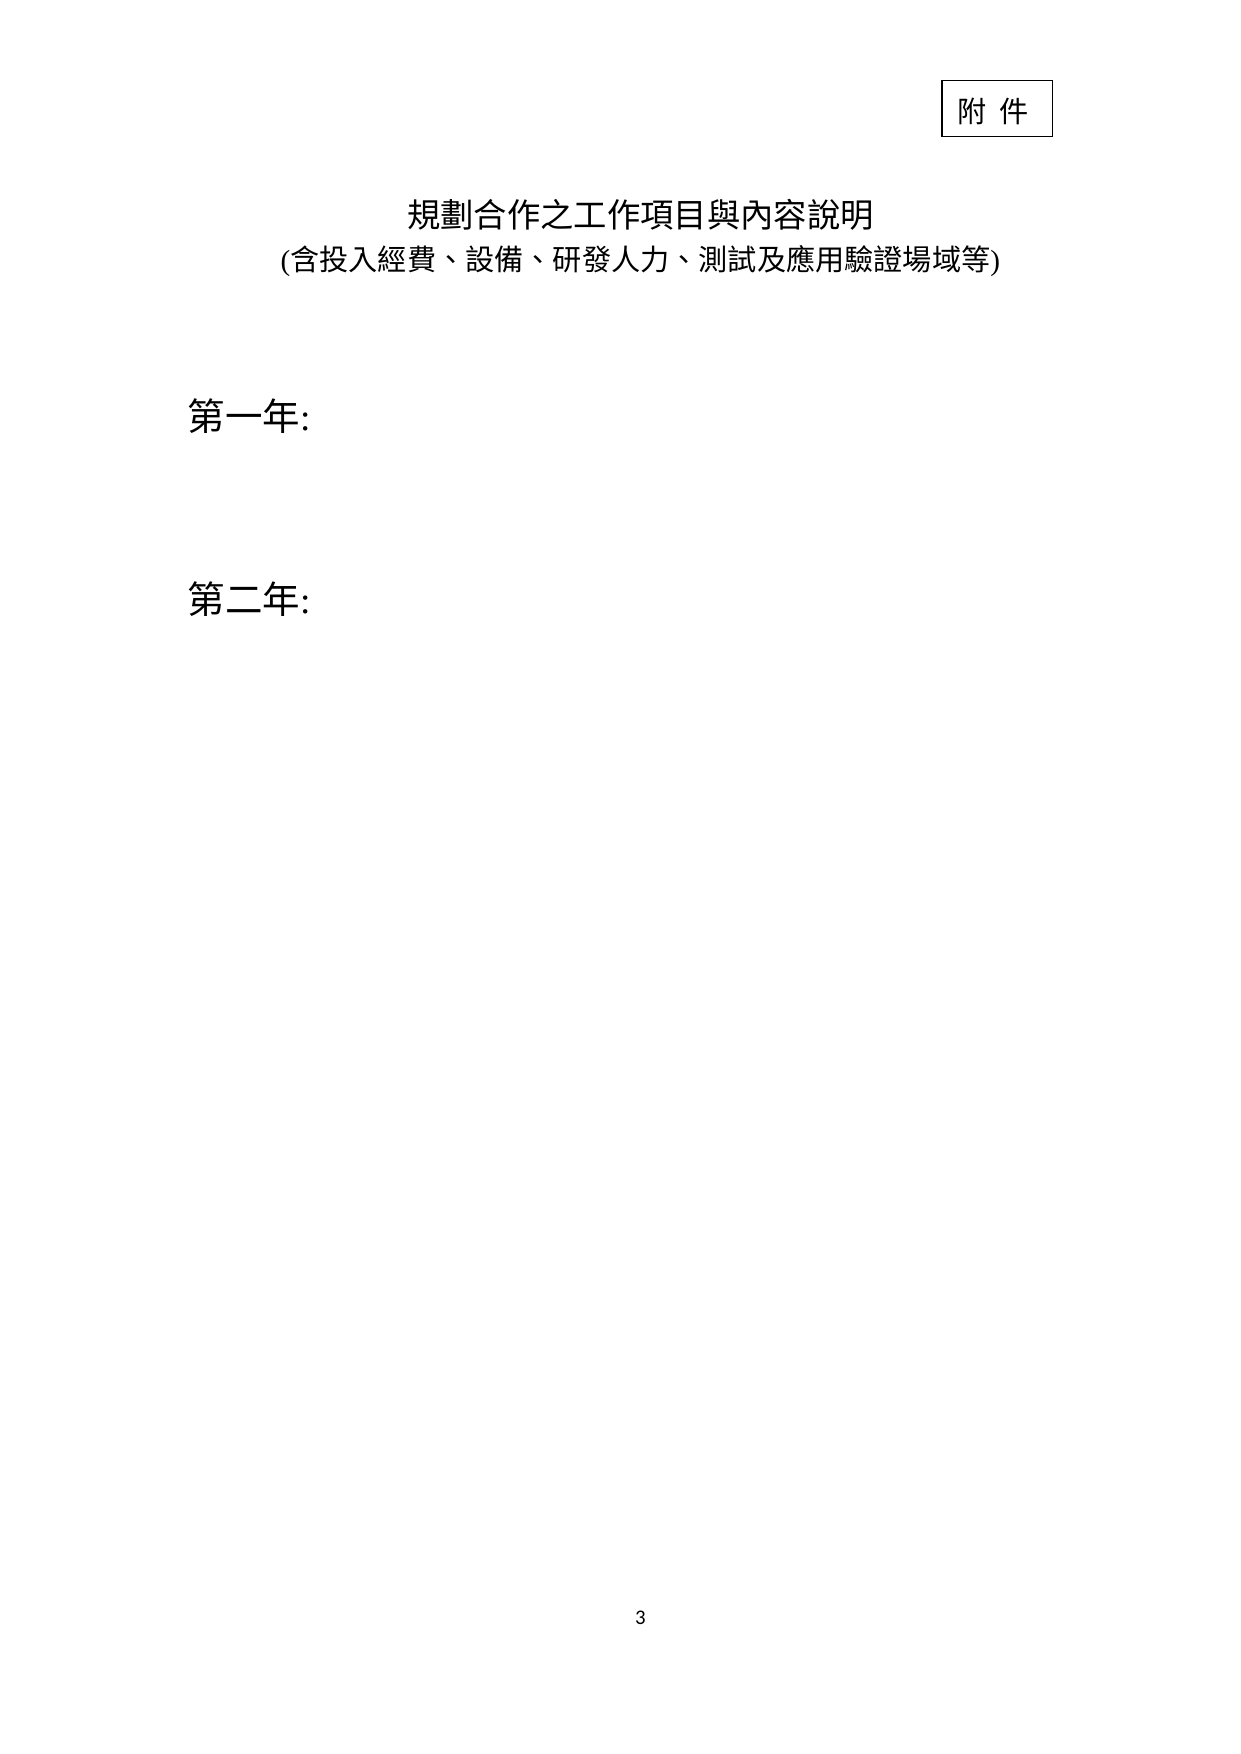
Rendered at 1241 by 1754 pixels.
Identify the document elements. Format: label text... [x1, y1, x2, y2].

text (含投入經費、設備、研發人力、測試及應用驗證場域等) [187, 237, 1093, 279]
text 第一年: [187, 387, 1093, 441]
text 第二年: [187, 570, 1093, 624]
text 規劃合作之工作項目與內容說明 [187, 189, 1093, 237]
